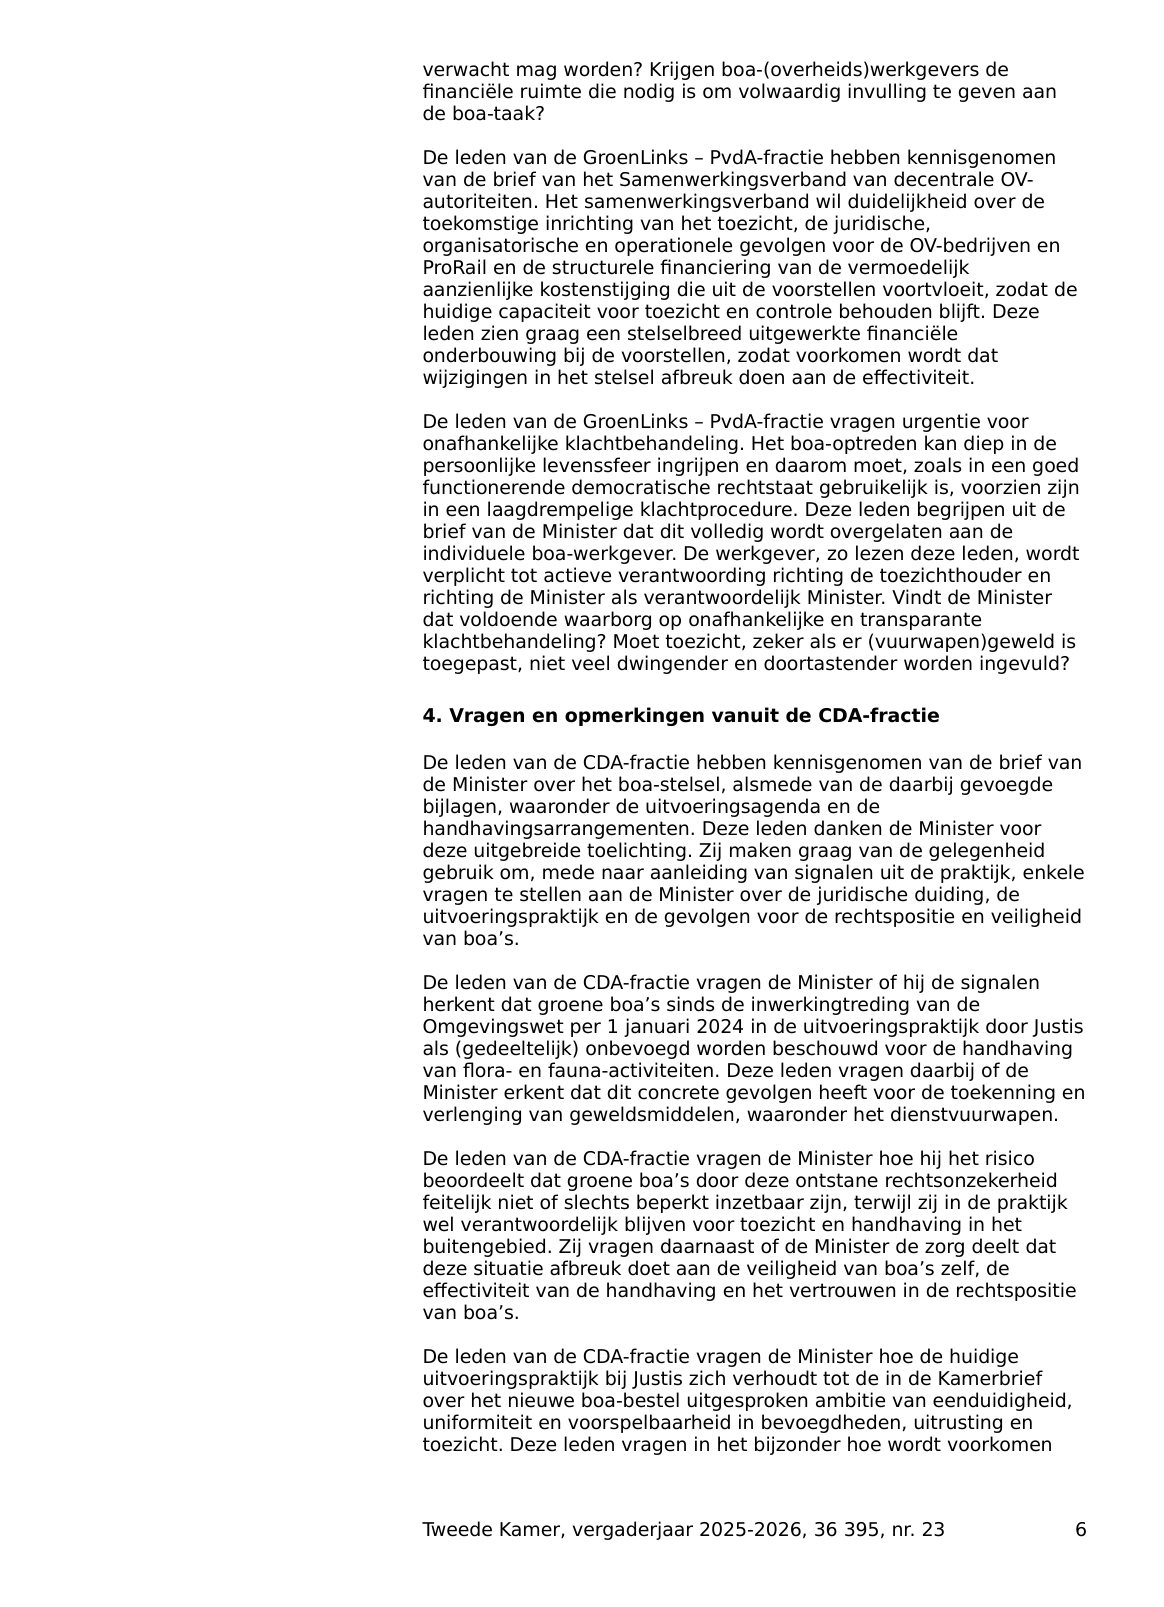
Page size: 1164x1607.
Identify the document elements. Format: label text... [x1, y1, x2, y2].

text De leden van de CDA-fractie hebben kennisgenomen van de brief van de Minister over het boa-stelsel, alsmede van de daarbij gevoegde bijlagen, waaronder de uitvoeringsagenda en de handhavingsarrangementen. Deze leden danken de Minister voor deze uitgebreide toelichting. Zij maken graag van de gelegenheid gebruik om, mede naar aanleiding van signalen uit de praktijk, enkele vragen te stellen aan de Minister over de juridische duiding, de uitvoeringspraktijk en de gevolgen voor de rechtspositie en veiligheid van boa’s. [422, 752, 1087, 950]
text De leden van de CDA-fractie vragen de Minister hoe hij het risico beoordeelt dat groene boa’s door deze ontstane rechtsonzekerheid feitelijk niet of slechts beperkt inzetbaar zijn, terwijl zij in de praktijk wel verantwoordelijk blijven voor toezicht en handhaving in het buitengebied. Zij vragen daarnaast of de Minister de zorg deelt dat deze situatie afbreuk doet aan de veiligheid van boa’s zelf, de effectiviteit van de handhaving en het vertrouwen in de rechtspositie van boa’s. [422, 1148, 1087, 1324]
text De leden van de CDA-fractie vragen de Minister hoe de huidige uitvoeringspraktijk bij Justis zich verhoudt tot de in de Kamerbrief over het nieuwe boa-bestel uitgesproken ambitie van eenduidigheid, uniformiteit en voorspelbaarheid in bevoegdheden, uitrusting en toezicht. Deze leden vragen in het bijzonder hoe wordt voorkomen [422, 1346, 1087, 1456]
subtitle 4. Vragen en opmerkingen vanuit de CDA-fractie [422, 705, 1087, 727]
text De leden van de GroenLinks – PvdA-fractie vragen urgentie voor onafhankelijke klachtbehandeling. Het boa-optreden kan diep in de persoonlijke levenssfeer ingrijpen en daarom moet, zoals in een goed functionerende democratische rechtstaat gebruikelijk is, voorzien zijn in een laagdrempelige klachtprocedure. Deze leden begrijpen uit de brief van de Minister dat dit volledig wordt overgelaten aan de individuele boa-werkgever. De werkgever, zo lezen deze leden, wordt verplicht tot actieve verantwoording richting de toezichthouder en richting de Minister als verantwoordelijk Minister. Vindt de Minister dat voldoende waarborg op onafhankelijke en transparante klachtbehandeling? Moet toezicht, zeker als er (vuurwapen)geweld is toegepast, niet veel dwingender en doortastender worden ingevuld? [422, 411, 1087, 675]
text verwacht mag worden? Krijgen boa-(overheids)werkgevers de financiële ruimte die nodig is om volwaardig invulling te geven aan de boa-taak? [422, 59, 1087, 125]
text De leden van de CDA-fractie vragen de Minister of hij de signalen herkent dat groene boa’s sinds de inwerkingtreding van de Omgevingswet per 1 januari 2024 in de uitvoeringspraktijk door Justis als (gedeeltelijk) onbevoegd worden beschouwd voor de handhaving van flora- en fauna-activiteiten. Deze leden vragen daarbij of de Minister erkent dat dit concrete gevolgen heeft voor de toekenning en verlenging van geweldsmiddelen, waaronder het dienstvuurwapen. [422, 972, 1087, 1126]
text De leden van de GroenLinks – PvdA-fractie hebben kennisgenomen van de brief van het Samenwerkingsverband van decentrale OV-autoriteiten. Het samenwerkingsverband wil duidelijkheid over de toekomstige inrichting van het toezicht, de juridische, organisatorische en operationele gevolgen voor de OV-bedrijven en ProRail en de structurele financiering van de vermoedelijk aanzienlijke kostenstijging die uit de voorstellen voortvloeit, zodat de huidige capaciteit voor toezicht en controle behouden blijft. Deze leden zien graag een stelselbreed uitgewerkte financiële onderbouwing bij de voorstellen, zodat voorkomen wordt dat wijzigingen in het stelsel afbreuk doen aan de effectiviteit. [422, 147, 1087, 389]
